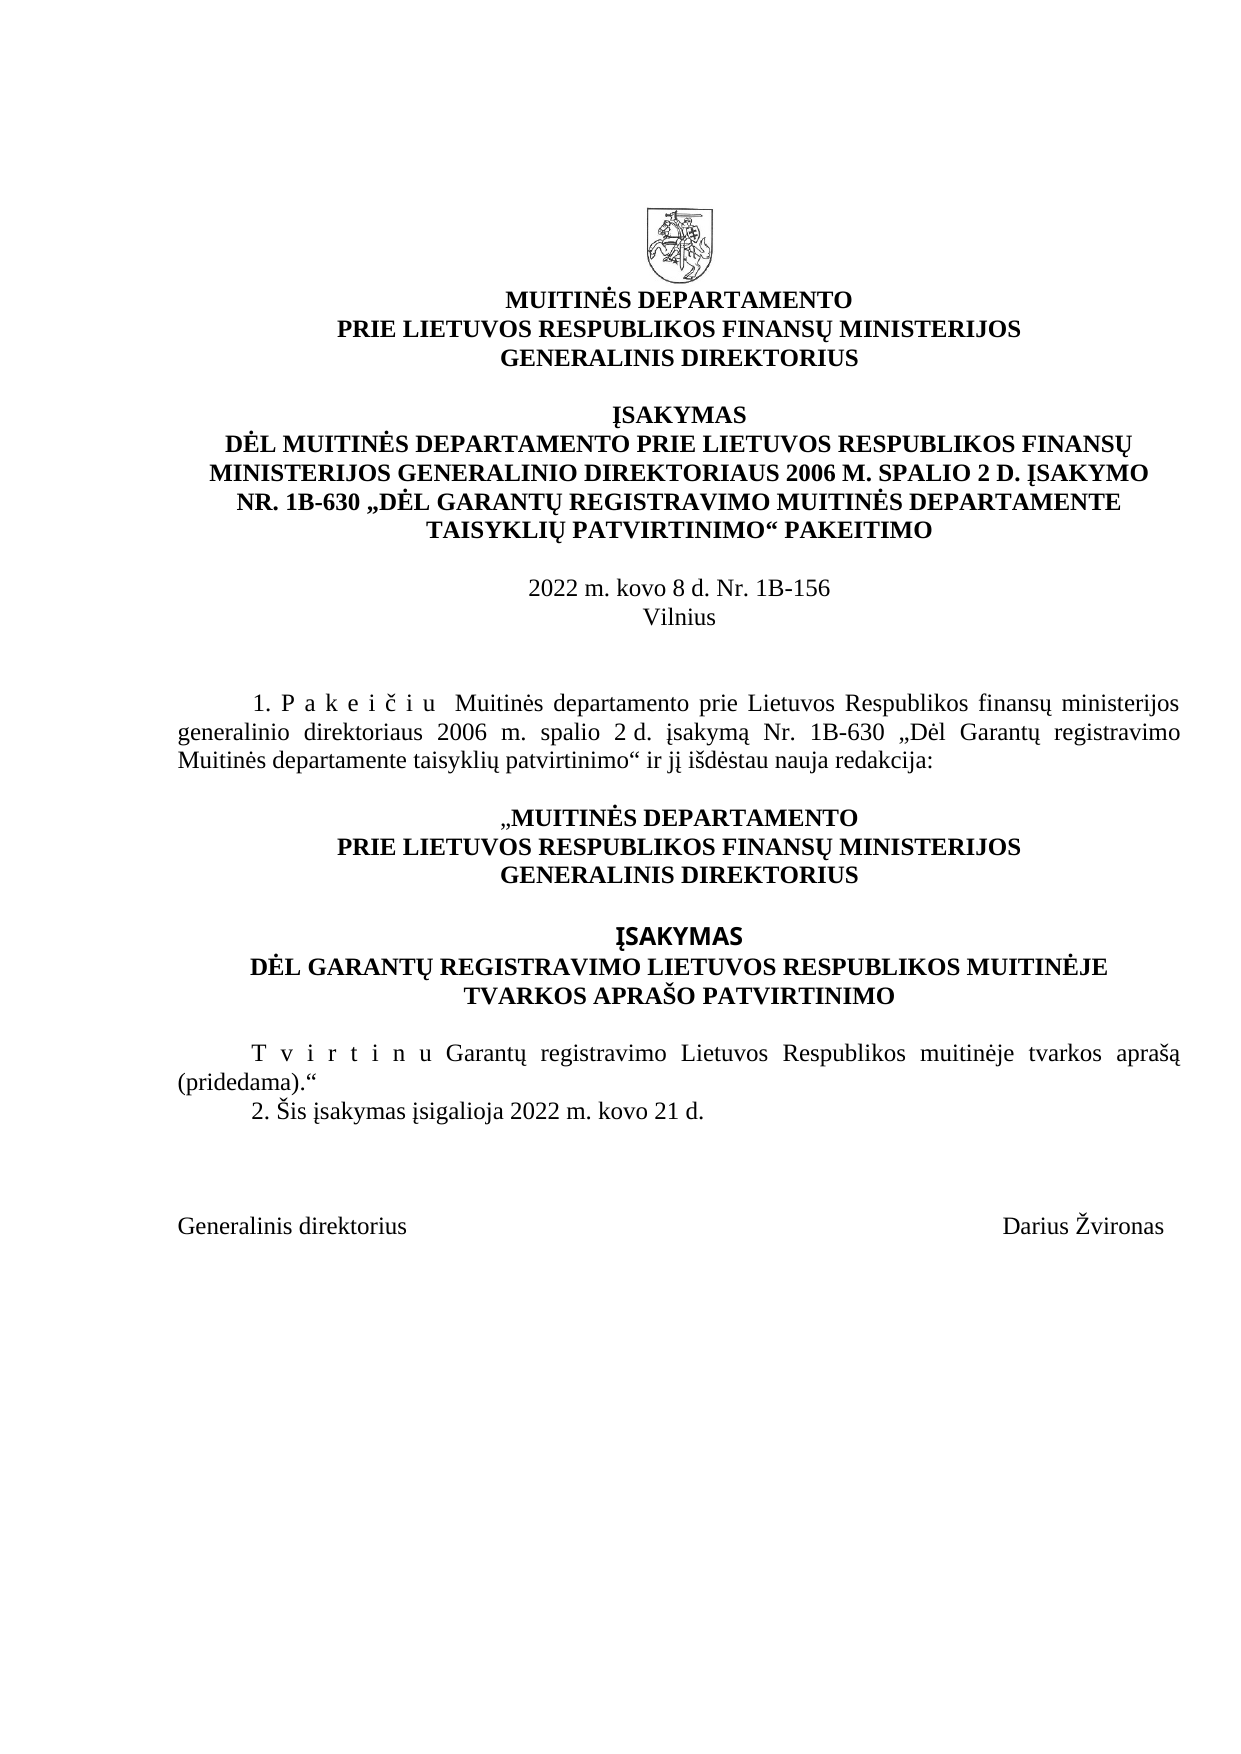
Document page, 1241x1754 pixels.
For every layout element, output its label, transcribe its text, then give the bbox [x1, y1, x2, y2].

text TVARKOS APRAŠO PATVIRTINIMO [177, 981, 1181, 1010]
text 1. P a k e i č i u Muitinės departamento prie Lietuvos Respublikos finansų ministerijos generalinio direktoriaus 2006 m. spalio 2 d. įsakymą Nr. 1B-630 „Dėl Garantų registravimo Muitinės departamente taisyklių patvirtinimo“ ir jį išdėstau nauja redakcija: [177, 688, 1181, 774]
text 2. Šis įsakymas įsigalioja 2022 m. kovo 21 d. [177, 1096, 1181, 1125]
text PRIE LIETUVOS RESPUBLIKOS FINANSŲ MINISTERIJOS [177, 314, 1181, 343]
text ĮSAKYMAS [177, 918, 1181, 952]
text Generalinis direktorius Darius Žvironas [177, 1211, 1181, 1240]
text DĖL MUITINĖS DEPARTAMENTO PRIE LIETUVOS RESPUBLIKOS FINANSŲ MINISTERIJOS GENERALINIO DIREKTORIAUS 2006 M. SPALIO 2 D. ĮSAKYMO NR. 1B-630 „DĖL GARANTŲ REGISTRAVIMO MUITINĖS DEPARTAMENTE TAISYKLIŲ PATVIRTINIMO“ PAKEITIMO [177, 429, 1181, 544]
text PRIE LIETUVOS RESPUBLIKOS FINANSŲ MINISTERIJOS [177, 832, 1181, 861]
text 2022 m. kovo 8 d. Nr. 1B-156 [177, 573, 1181, 602]
text ĮSAKYMAS [177, 401, 1181, 429]
text GENERALINIS DIREKTORIUS [177, 343, 1181, 372]
text MUITINĖS DEPARTAMENTO [177, 286, 1181, 314]
text GENERALINIS DIREKTORIUS [177, 861, 1181, 889]
text „MUITINĖS DEPARTAMENTO [177, 803, 1181, 832]
text DĖL GARANTŲ REGISTRAVIMO LIETUVOS RESPUBLIKOS MUITINĖJE [177, 952, 1181, 981]
text Vilnius [177, 602, 1181, 631]
text T v i r t i n u Garantų registravimo Lietuvos Respublikos muitinėje tvarkos aprašą (pridedama).“ [177, 1038, 1181, 1096]
